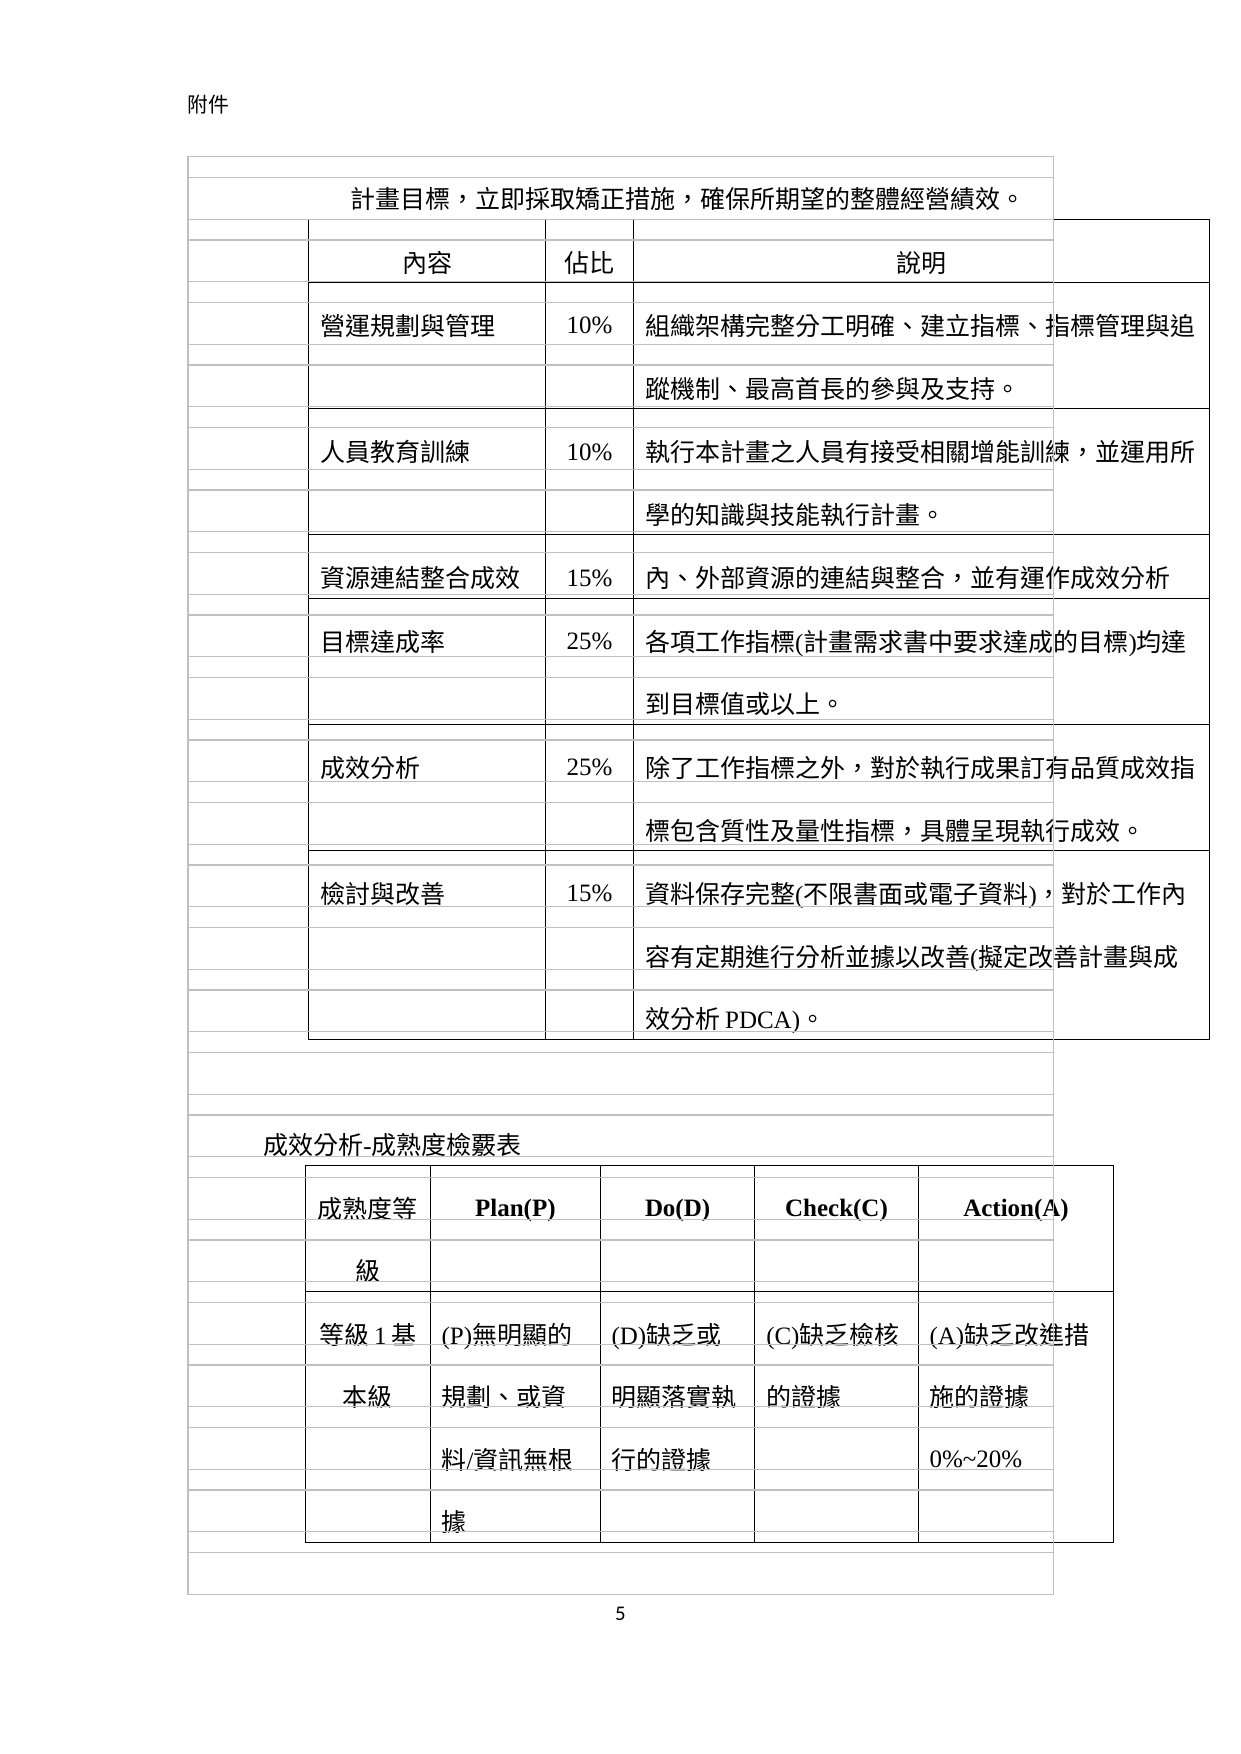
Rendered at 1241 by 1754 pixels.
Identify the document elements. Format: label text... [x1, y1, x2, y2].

table_header Action(A) [919, 1220, 1053, 1239]
table_cell [309, 535, 545, 552]
table_header [306, 1166, 430, 1177]
table_header Action(A) [919, 1241, 1053, 1281]
table_cell (P)無明顯的規劃、或資料/資訊無根據 [431, 1532, 600, 1542]
text 成效分析-成熟度檢覈表 [232, 1116, 1053, 1156]
table_cell 檢討與改善 [309, 866, 545, 906]
table_cell [546, 928, 633, 969]
table_cell (P)無明顯的規劃、或資料/資訊無根據 [431, 1292, 600, 1302]
table_cell (C)缺乏檢核的證據 [770, 1391, 787, 1406]
table_cell (P)無明顯的規劃、或資料/資訊無根據 [431, 1428, 600, 1469]
table_cell [309, 907, 545, 927]
table_cell 等級1基本級 [306, 1345, 430, 1364]
table_header [306, 1282, 430, 1291]
table_cell 除了工作指標之外，對於執行成果訂有品質成效指標包含質性及量性指標，具體呈現執行成效。 [634, 741, 1053, 781]
table_cell 25% [546, 616, 633, 656]
table_cell 組織架構完整分工明確、建立指標、指標管理與追蹤機制、最高首長的參與及支持。 [634, 283, 1053, 302]
table_cell [309, 845, 545, 850]
table_cell 等級1基本級 [306, 1366, 430, 1406]
table_cell [546, 720, 633, 724]
table_header Check(C) [755, 1178, 918, 1219]
table_cell 10% [546, 428, 633, 469]
table_cell 資料保存完整(不限書面或電子資料)，對於工作內容有定期進行分析並據以改善(擬定改善計畫與成效分析PDCA)。 [634, 928, 1053, 969]
table_cell [546, 409, 633, 427]
table_header 佔比 [546, 241, 633, 281]
table_header [755, 1220, 918, 1239]
table_cell [546, 678, 633, 719]
table_cell 資料保存完整(不限書面或電子資料)，對於工作內容有定期進行分析並據以改善(擬定改善計畫與成效分析PDCA)。 [1054, 851, 1209, 1038]
table_cell 15% [546, 866, 633, 906]
table_cell [546, 991, 633, 1031]
table_cell 資料保存完整(不限書面或電子資料)，對於工作內容有定期進行分析並據以改善(擬定改善計畫與成效分析PDCA)。 [634, 991, 1053, 1031]
table_cell (P)無明顯的規劃、或資料/資訊無根據 [431, 1303, 600, 1344]
table_cell [309, 928, 545, 969]
table_header Action(A) [919, 1282, 1053, 1291]
table_cell [546, 491, 633, 531]
table_cell [546, 283, 633, 302]
table_cell 各項工作指標(計畫需求書中要求達成的目標)均達到目標值或以上。 [634, 678, 1053, 719]
table_cell (D)缺乏或明顯落實執行的證據 [601, 1532, 754, 1542]
table_cell [546, 907, 633, 927]
table_cell 等級1基本級 [306, 1532, 430, 1542]
table_header 級 [306, 1241, 430, 1281]
table_header [546, 220, 633, 239]
table_cell 資料保存完整(不限書面或電子資料)，對於工作內容有定期進行分析並據以改善(擬定改善計畫與成效分析PDCA)。 [634, 1032, 1053, 1038]
table_cell [309, 970, 545, 989]
table_cell (P)無明顯的規劃、或資料/資訊無根據 [431, 1407, 600, 1427]
table_cell 各項工作指標(計畫需求書中要求達成的目標)均達到目標值或以上。 [634, 599, 1053, 614]
table_cell [546, 345, 633, 364]
table_cell 除了工作指標之外，對於執行成果訂有品質成效指標包含質性及量性指標，具體呈現執行成效。 [634, 803, 1053, 844]
text 計畫目標，立即採取矯正措施，確保所期望的整體經營績效。 [350, 178, 1053, 219]
table_header [309, 220, 545, 239]
table_cell 15% [546, 553, 633, 594]
table_cell 人員教育訓練 [309, 428, 545, 469]
table_cell 成效分析 [309, 741, 545, 781]
table_cell (P)無明顯的規劃、或資料/資訊無根據 [431, 1345, 600, 1364]
table_cell (C)缺乏檢核的證據 [755, 1303, 918, 1344]
table_cell 執行本計畫之人員有接受相關增能訓練，並運用所學的知識與技能執行計畫。 [634, 409, 1053, 427]
table_cell [546, 803, 633, 844]
table_cell [309, 366, 545, 406]
table_cell 營運規劃與管理 [309, 303, 545, 344]
table_cell 內、外部資源的連結與整合，並有運作成效分析 [1054, 535, 1209, 598]
table_header [601, 1282, 754, 1291]
table_cell (A)缺乏改進措施的證據 0%~20% [919, 1292, 1053, 1302]
table_cell [546, 470, 633, 489]
table_cell (D)缺乏或明顯落實執行的證據 [601, 1470, 754, 1489]
table_header 成熟度等 [306, 1178, 430, 1219]
table_header [431, 1220, 600, 1239]
table_cell [546, 782, 633, 802]
table_cell 資料保存完整(不限書面或電子資料)，對於工作內容有定期進行分析並據以改善(擬定改善計畫與成效分析PDCA)。 [634, 866, 1053, 906]
table_cell (C)缺乏檢核的證據 [755, 1532, 918, 1542]
table_cell (C)缺乏檢核的證據 [755, 1407, 918, 1427]
table_cell 除了工作指標之外，對於執行成果訂有品質成效指標包含質性及量性指標，具體呈現執行成效。 [634, 782, 1053, 802]
table_header Action(A) [1054, 1166, 1113, 1291]
table_cell (D)缺乏或明顯落實執行的證據 [601, 1491, 754, 1531]
table_cell 除了工作指標之外，對於執行成果訂有品質成效指標包含質性及量性指標，具體呈現執行成效。 [634, 725, 1053, 739]
table_cell (C)缺乏檢核的證據 [755, 1428, 918, 1469]
table_cell (P)無明顯的規劃、或資料/資訊無根據 [431, 1491, 600, 1531]
table_header Action(A) [919, 1166, 1053, 1177]
table_header [1054, 220, 1209, 282]
table_header 說明 [634, 241, 1053, 281]
table_header [431, 1166, 600, 1177]
table_cell [309, 599, 545, 614]
table_header [601, 1166, 754, 1177]
table_header Action(A) [919, 1178, 1053, 1219]
table_cell (A)缺乏改進措施的證據 0%~20% [1054, 1292, 1113, 1542]
table_cell 除了工作指標之外，對於執行成果訂有品質成效指標包含質性及量性指標，具體呈現執行成效。 [634, 845, 1053, 850]
table_cell [309, 851, 545, 864]
table_cell (D)缺乏或明顯落實執行的證據 [601, 1292, 754, 1302]
table_cell (A)缺乏改進措施的證據 0%~20% [919, 1532, 1053, 1542]
table_cell [546, 366, 633, 406]
table_cell (A)缺乏改進措施的證據 0%~20% [919, 1303, 1053, 1344]
table_cell [309, 409, 545, 427]
table_cell (P)無明顯的規劃、或資料/資訊無根據 [431, 1366, 600, 1406]
table_cell (D)缺乏或明顯落實執行的證據 [601, 1366, 754, 1406]
table_header [601, 1241, 754, 1281]
table_cell [546, 599, 633, 614]
table_cell [309, 283, 545, 302]
table_cell 資料保存完整(不限書面或電子資料)，對於工作內容有定期進行分析並據以改善(擬定改善計畫與成效分析PDCA)。 [634, 851, 1053, 864]
table_cell 組織架構完整分工明確、建立指標、指標管理與追蹤機制、最高首長的參與及支持。 [634, 345, 1053, 364]
table_cell (C)缺乏檢核的證據 [755, 1345, 918, 1364]
table_cell [309, 657, 545, 677]
table_header [431, 1241, 600, 1281]
text [232, 1157, 1053, 1164]
text [232, 1102, 1053, 1114]
table_cell [309, 345, 545, 364]
table_cell 等級1基本級 [306, 1470, 430, 1489]
table_cell 組織架構完整分工明確、建立指標、指標管理與追蹤機制、最高首長的參與及支持。 [634, 366, 1053, 406]
table_cell 內、外部資源的連結與整合，並有運作成效分析 [634, 535, 1053, 552]
table_cell 各項工作指標(計畫需求書中要求達成的目標)均達到目標值或以上。 [1054, 599, 1209, 724]
table_cell (C)缺乏檢核的證據 [755, 1470, 918, 1489]
table_cell 執行本計畫之人員有接受相關增能訓練，並運用所學的知識與技能執行計畫。 [634, 470, 1053, 489]
table_cell [309, 491, 545, 531]
table_cell 等級1基本級 [306, 1292, 430, 1302]
table_cell [309, 782, 545, 802]
table_header [601, 1220, 754, 1239]
table_cell (D)缺乏或明顯落實執行的證據 [601, 1428, 754, 1469]
table_cell [546, 970, 633, 989]
table_cell 資料保存完整(不限書面或電子資料)，對於工作內容有定期進行分析並據以改善(擬定改善計畫與成效分析PDCA)。 [634, 907, 1053, 927]
table_cell 等級1基本級 [306, 1428, 430, 1469]
table_cell 10% [546, 303, 633, 344]
table_cell 資源連結整合成效 [309, 553, 545, 594]
table_cell 內、外部資源的連結與整合，並有運作成效分析 [634, 553, 1053, 594]
table_cell [309, 725, 545, 739]
table_cell 等級1基本級 [306, 1407, 430, 1427]
table_cell [309, 991, 545, 1031]
table_cell 各項工作指標(計畫需求書中要求達成的目標)均達到目標值或以上。 [634, 720, 1053, 724]
table_header [634, 220, 1053, 239]
table_cell 等級1基本級 [306, 1303, 430, 1344]
table_header [755, 1282, 918, 1291]
table_cell [309, 678, 545, 719]
table_cell [309, 1032, 545, 1038]
table_header Plan(P) [431, 1178, 600, 1219]
table_cell (C)缺乏檢核的證據 [755, 1292, 918, 1302]
table_cell 組織架構完整分工明確、建立指標、指標管理與追蹤機制、最高首長的參與及支持。 [1054, 283, 1209, 408]
table_cell (D)缺乏或明顯落實執行的證據 [601, 1407, 754, 1427]
table_cell [546, 725, 633, 739]
table_cell (A)缺乏改進措施的證據 0%~20% [919, 1345, 1053, 1364]
table_header [755, 1166, 918, 1177]
table_cell (A)缺乏改進措施的證據 0%~20% [919, 1366, 1053, 1406]
table_cell 各項工作指標(計畫需求書中要求達成的目標)均達到目標值或以上。 [634, 657, 1053, 677]
text [350, 157, 1053, 177]
table_cell [546, 851, 633, 864]
table_cell 各項工作指標(計畫需求書中要求達成的目標)均達到目標值或以上。 [634, 616, 1053, 656]
table_cell (C)缺乏檢核的證據 [755, 1366, 918, 1406]
table_cell 資料保存完整(不限書面或電子資料)，對於工作內容有定期進行分析並據以改善(擬定改善計畫與成效分析PDCA)。 [634, 970, 1053, 989]
table_cell (A)缺乏改進措施的證據 0%~20% [919, 1491, 1053, 1531]
table_cell 除了工作指標之外，對於執行成果訂有品質成效指標包含質性及量性指標，具體呈現執行成效。 [1054, 725, 1209, 850]
table_cell (C)缺乏檢核的證據 [755, 1491, 918, 1531]
table_cell [546, 845, 633, 850]
table_cell (A)缺乏改進措施的證據 0%~20% [919, 1470, 1053, 1489]
table_header [431, 1282, 600, 1291]
table_cell 組織架構完整分工明確、建立指標、指標管理與追蹤機制、最高首長的參與及支持。 [634, 303, 1053, 344]
table_cell (D)缺乏或明顯落實執行的證據 [601, 1345, 754, 1364]
table_header [755, 1241, 918, 1281]
table_cell (A)缺乏改進措施的證據 0%~20% [919, 1407, 1053, 1427]
table_cell (D)缺乏或明顯落實執行的證據 [601, 1303, 754, 1344]
table_cell [309, 470, 545, 489]
table_header 內容 [309, 241, 545, 281]
table_cell 執行本計畫之人員有接受相關增能訓練，並運用所學的知識與技能執行計畫。 [1054, 409, 1209, 534]
table_cell [546, 657, 633, 677]
table_header Do(D) [601, 1178, 754, 1219]
table_cell (A)缺乏改進措施的證據 0%~20% [919, 1428, 1053, 1469]
table_cell (P)無明顯的規劃、或資料/資訊無根據 [431, 1470, 600, 1489]
table_cell 執行本計畫之人員有接受相關增能訓練，並運用所學的知識與技能執行計畫。 [634, 428, 1053, 469]
table_header [306, 1220, 430, 1239]
table_cell [309, 720, 545, 724]
table_cell 等級1基本級 [306, 1491, 430, 1531]
table_cell 25% [546, 741, 633, 781]
table_cell 目標達成率 [309, 616, 545, 656]
table_cell [546, 535, 633, 552]
table_cell 執行本計畫之人員有接受相關增能訓練，並運用所學的知識與技能執行計畫。 [634, 491, 1053, 531]
table_cell [546, 1032, 633, 1038]
table_cell [309, 803, 545, 844]
